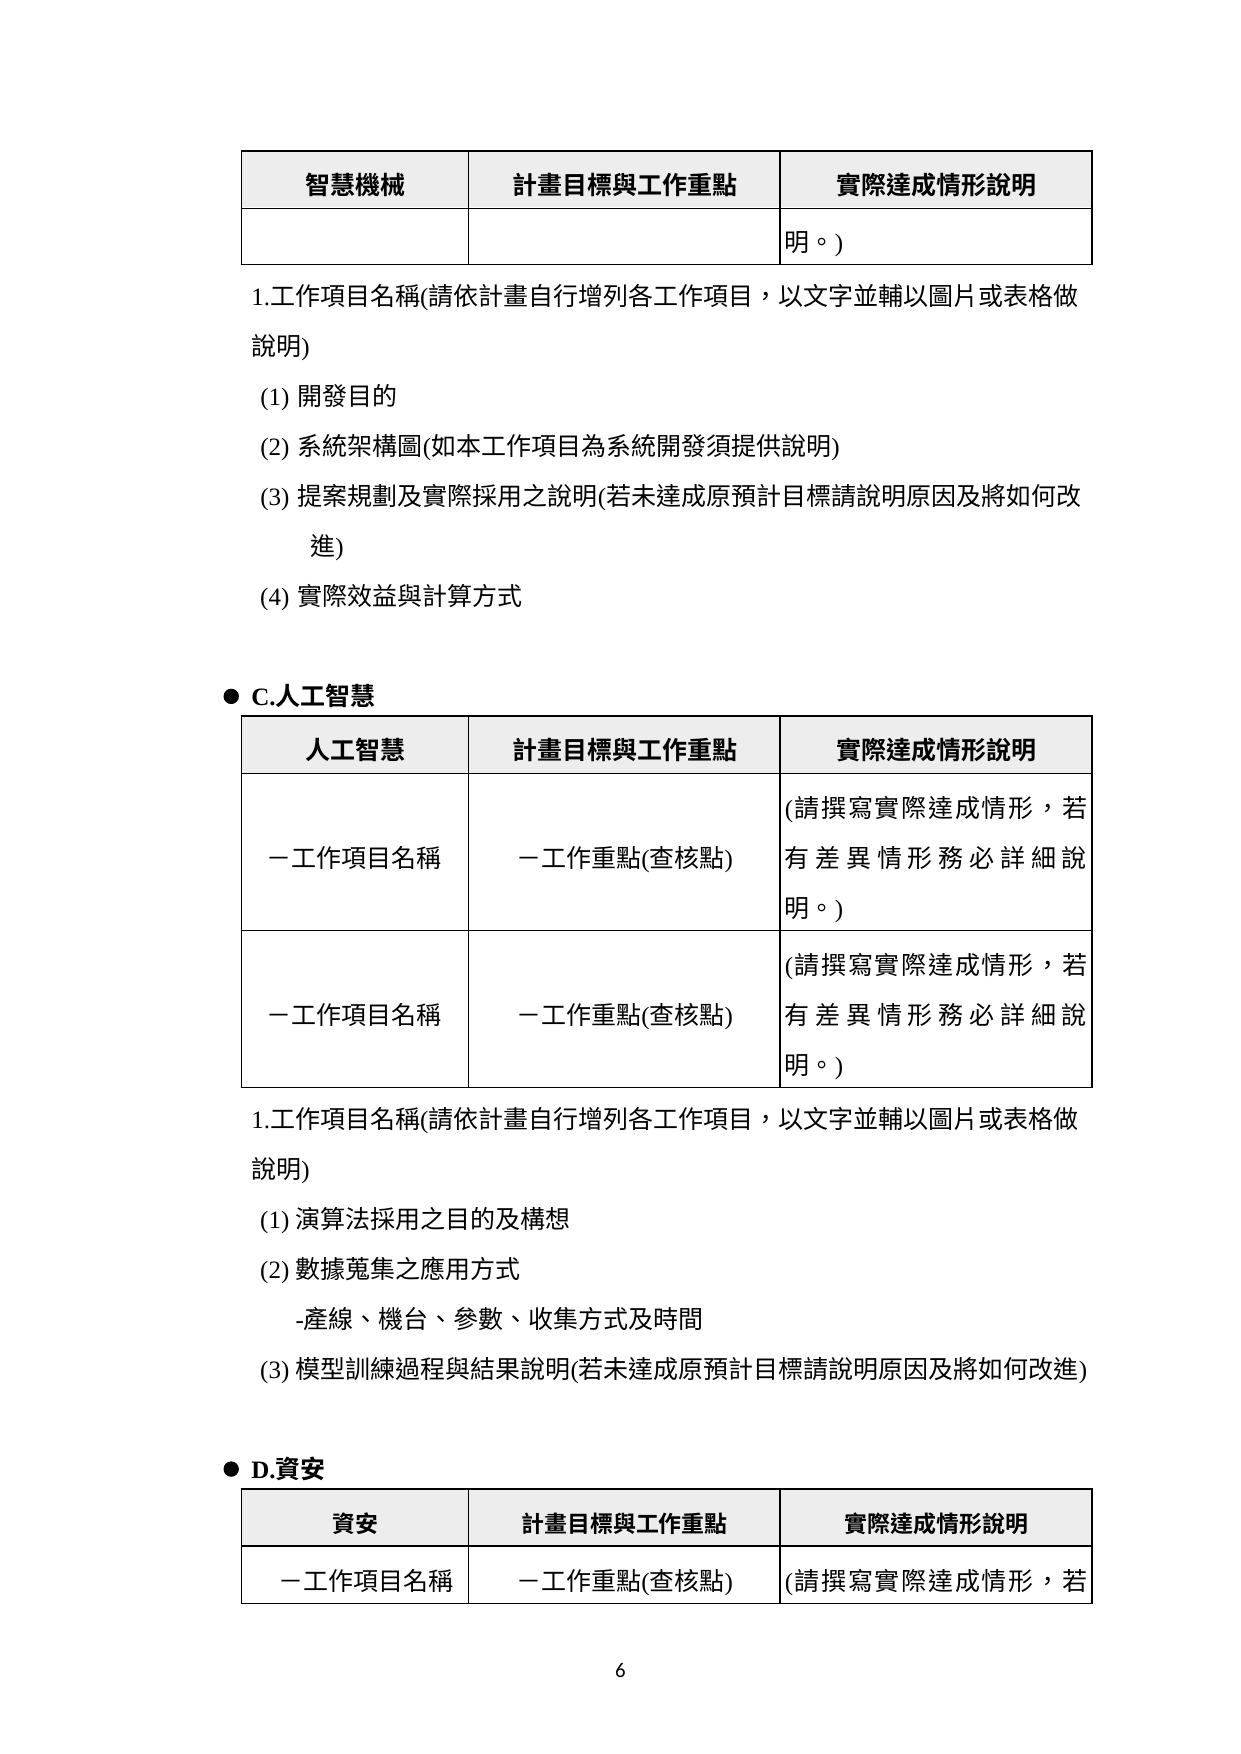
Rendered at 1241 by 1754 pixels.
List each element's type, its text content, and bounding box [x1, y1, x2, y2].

list 數據蒐集之應用方式 [260, 1238, 1092, 1288]
table_cell [469, 209, 779, 264]
table_cell －工作項目名稱 [242, 931, 468, 1087]
text 1.工作項目名稱(請依計畫自行增列各工作項目，以文字並輔以圖片或表格做說明) [251, 265, 1092, 365]
table_cell [242, 209, 468, 264]
table_cell －工作重點(查核點) [469, 931, 779, 1087]
table_cell (請撰寫實際達成情形，若有差異情形務必詳細說明。) [781, 931, 1091, 1087]
text 1.工作項目名稱(請依計畫自行增列各工作項目，以文字並輔以圖片或表格做說明) [251, 1088, 1092, 1188]
table_header 實際達成情形說明 [781, 152, 1091, 207]
list 演算法採用之目的及構想 [260, 1188, 1092, 1238]
table_header 實際達成情形說明 [781, 717, 1091, 773]
list 模型訓練過程與結果說明(若未達成原預計目標請說明原因及將如何改進) [260, 1338, 1092, 1388]
table_cell －工作項目名稱 [242, 1547, 468, 1603]
list 提案規劃及實際採用之說明(若未達成原預計目標請說明原因及將如何改進) [260, 465, 1092, 565]
table_cell －工作重點(查核點) [469, 774, 779, 930]
table_header 計畫目標與工作重點 [469, 717, 779, 773]
list 開發目的 [260, 365, 1092, 415]
table_cell 明。) [781, 209, 1091, 264]
table_header 人工智慧 [242, 717, 468, 773]
table_cell －工作項目名稱 [242, 774, 468, 930]
table_header 實際達成情形說明 [781, 1490, 1091, 1545]
list C.人工智慧 [222, 665, 1092, 715]
table_header 資安 [242, 1490, 468, 1545]
table_cell －工作重點(查核點) [469, 1547, 779, 1603]
list 實際效益與計算方式 [260, 565, 1092, 615]
table_header 智慧機械 [242, 152, 468, 207]
table_header 計畫目標與工作重點 [469, 1490, 779, 1545]
table_header 計畫目標與工作重點 [469, 152, 779, 207]
text -產線、機台、參數、收集方式及時間 [295, 1288, 1092, 1338]
table_cell (請撰寫實際達成情形，若有差異情形務必詳細說明。) [781, 774, 1091, 930]
list 系統架構圖(如本工作項目為系統開發須提供說明) [260, 415, 1092, 465]
list D.資安 [222, 1438, 1092, 1488]
table_cell (請撰寫實際達成情形，若 [781, 1547, 1091, 1603]
